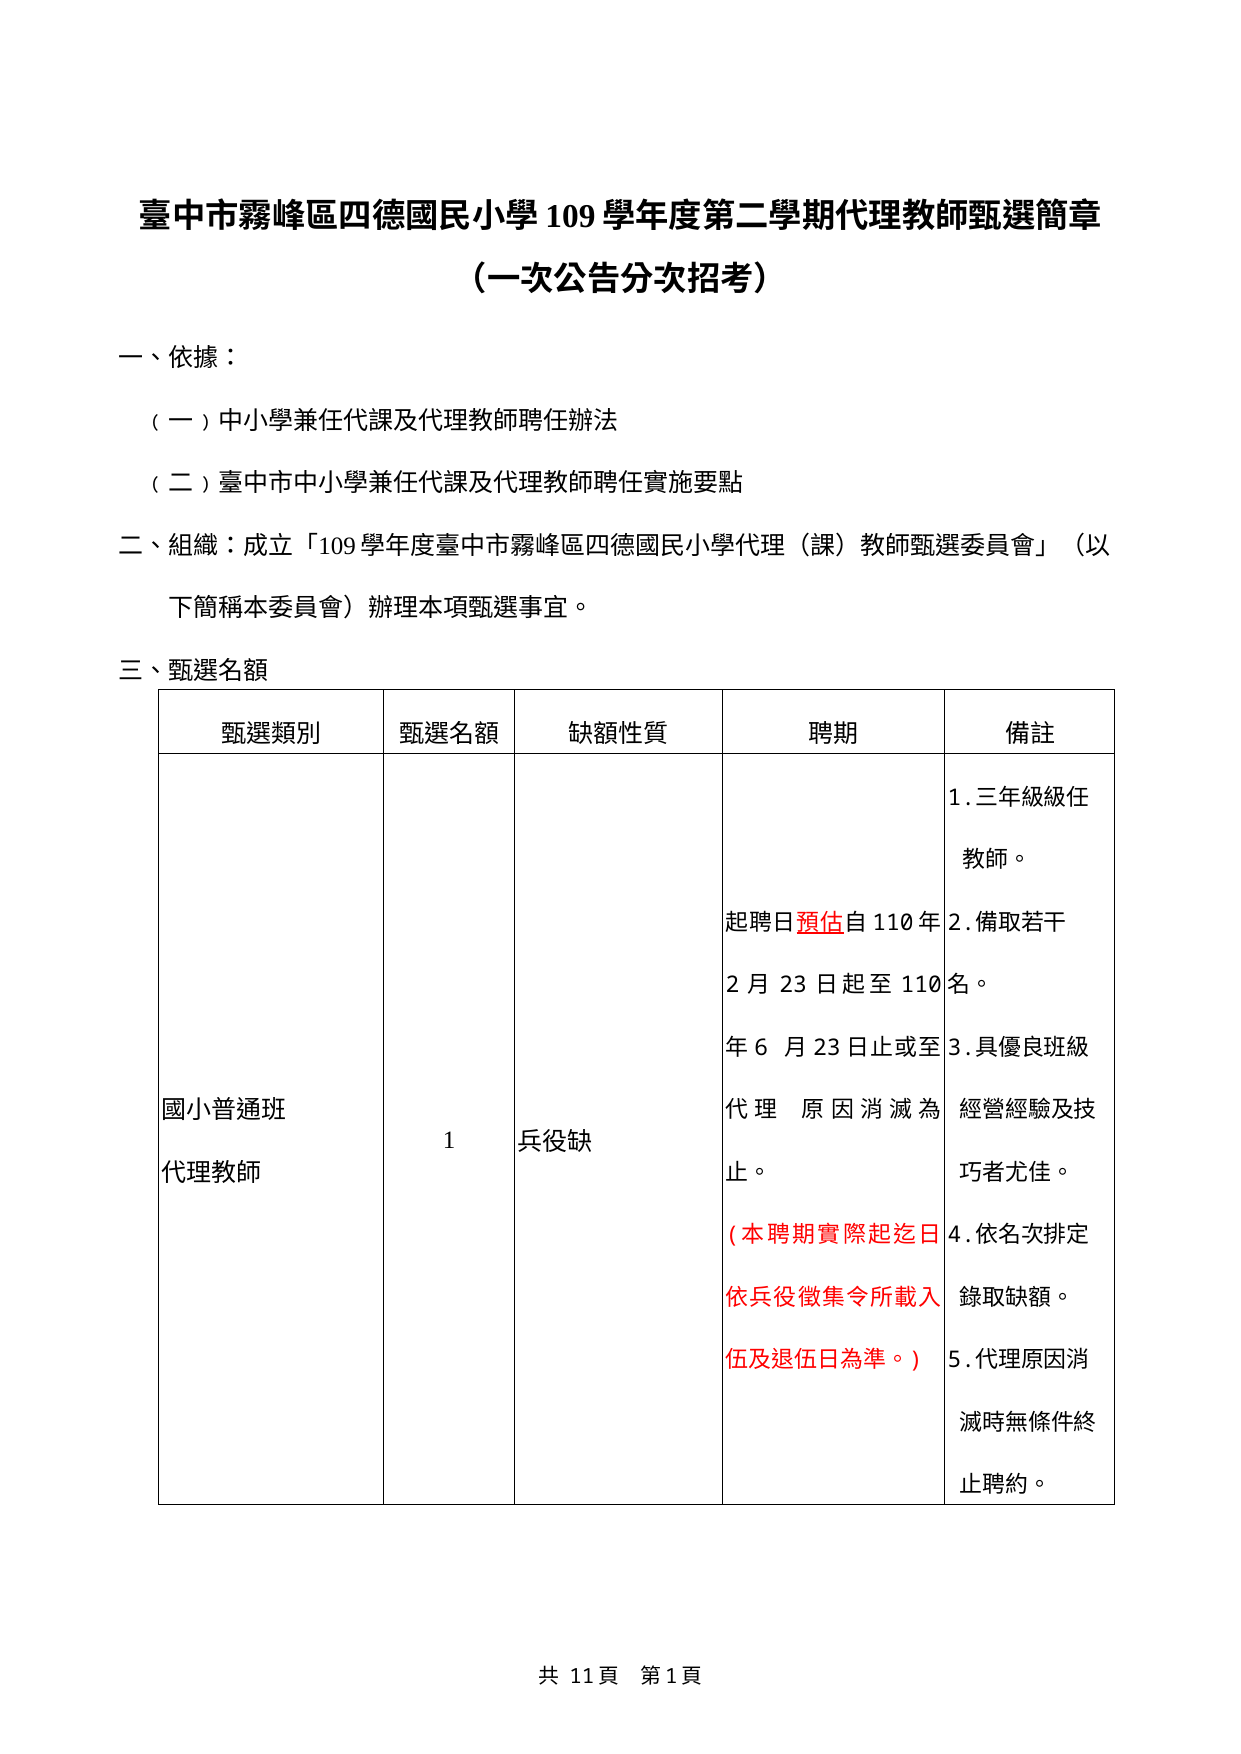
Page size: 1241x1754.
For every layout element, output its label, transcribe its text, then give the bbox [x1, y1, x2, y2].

table_header 甄選名額 [384, 690, 514, 753]
text 臺中市霧峰區四德國民小學109學年度第二學期代理教師甄選簡章 [118, 172, 1122, 234]
table_header 聘期 [723, 690, 944, 753]
table_header 甄選類別 [159, 690, 383, 753]
text （一次公告分次招考） [118, 234, 1122, 297]
table_cell 1 [384, 754, 514, 1504]
table_cell 起聘日預估自110年 2月23日起至110年6 月23日止或至代理 原因消滅為止。 (本聘期實際起迄日依兵役徵集令所載入伍及退伍日為準。) [723, 754, 944, 1504]
table_header 備註 [945, 690, 1114, 753]
text 二、組織：成立「109學年度臺中市霧峰區四德國民小學代理（課）教師甄選委員會」（以下簡稱本委員會）辦理本項甄選事宜。 [118, 502, 1122, 627]
text ﹙二﹚臺中市中小學兼任代課及代理教師聘任實施要點 [143, 439, 1122, 502]
table_cell 1.三年級級任教師。 2.備取若干名。 3.具優良班級經營經驗及技巧者尤佳。 4.依名次排定錄取缺額。 5.代理原因消滅時無條件終止聘約。 [945, 754, 1114, 1504]
text 一、依據： [118, 314, 1122, 377]
table_cell 國小普通班 代理教師 [159, 754, 383, 1504]
table_header 缺額性質 [515, 690, 722, 753]
text 三、甄選名額 [118, 627, 1122, 689]
table_cell 兵役缺 [515, 754, 722, 1504]
text ﹙一﹚中小學兼任代課及代理教師聘任辦法 [143, 377, 1122, 439]
